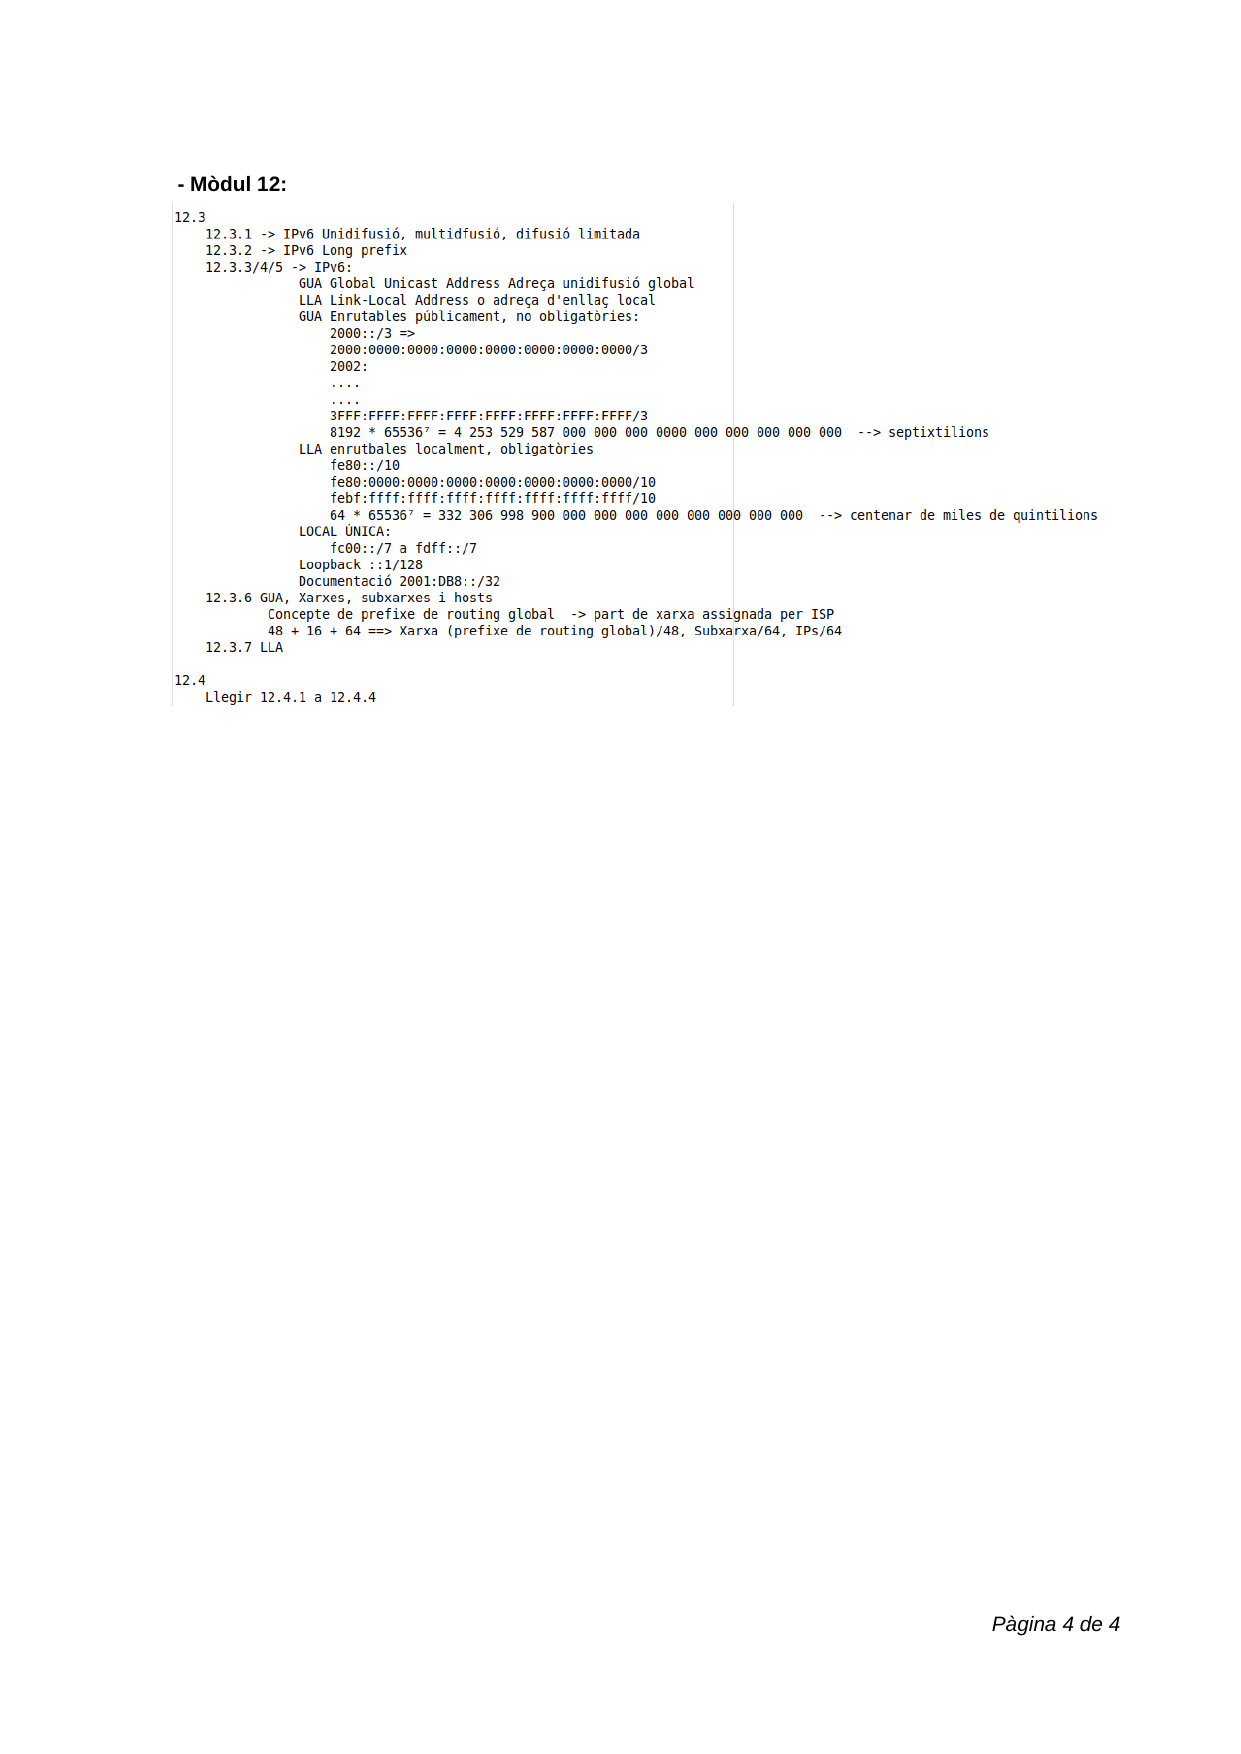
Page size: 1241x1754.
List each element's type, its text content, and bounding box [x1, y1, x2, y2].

picture [172, 203, 1117, 706]
text - Mòdul 12: [177, 172, 1122, 196]
